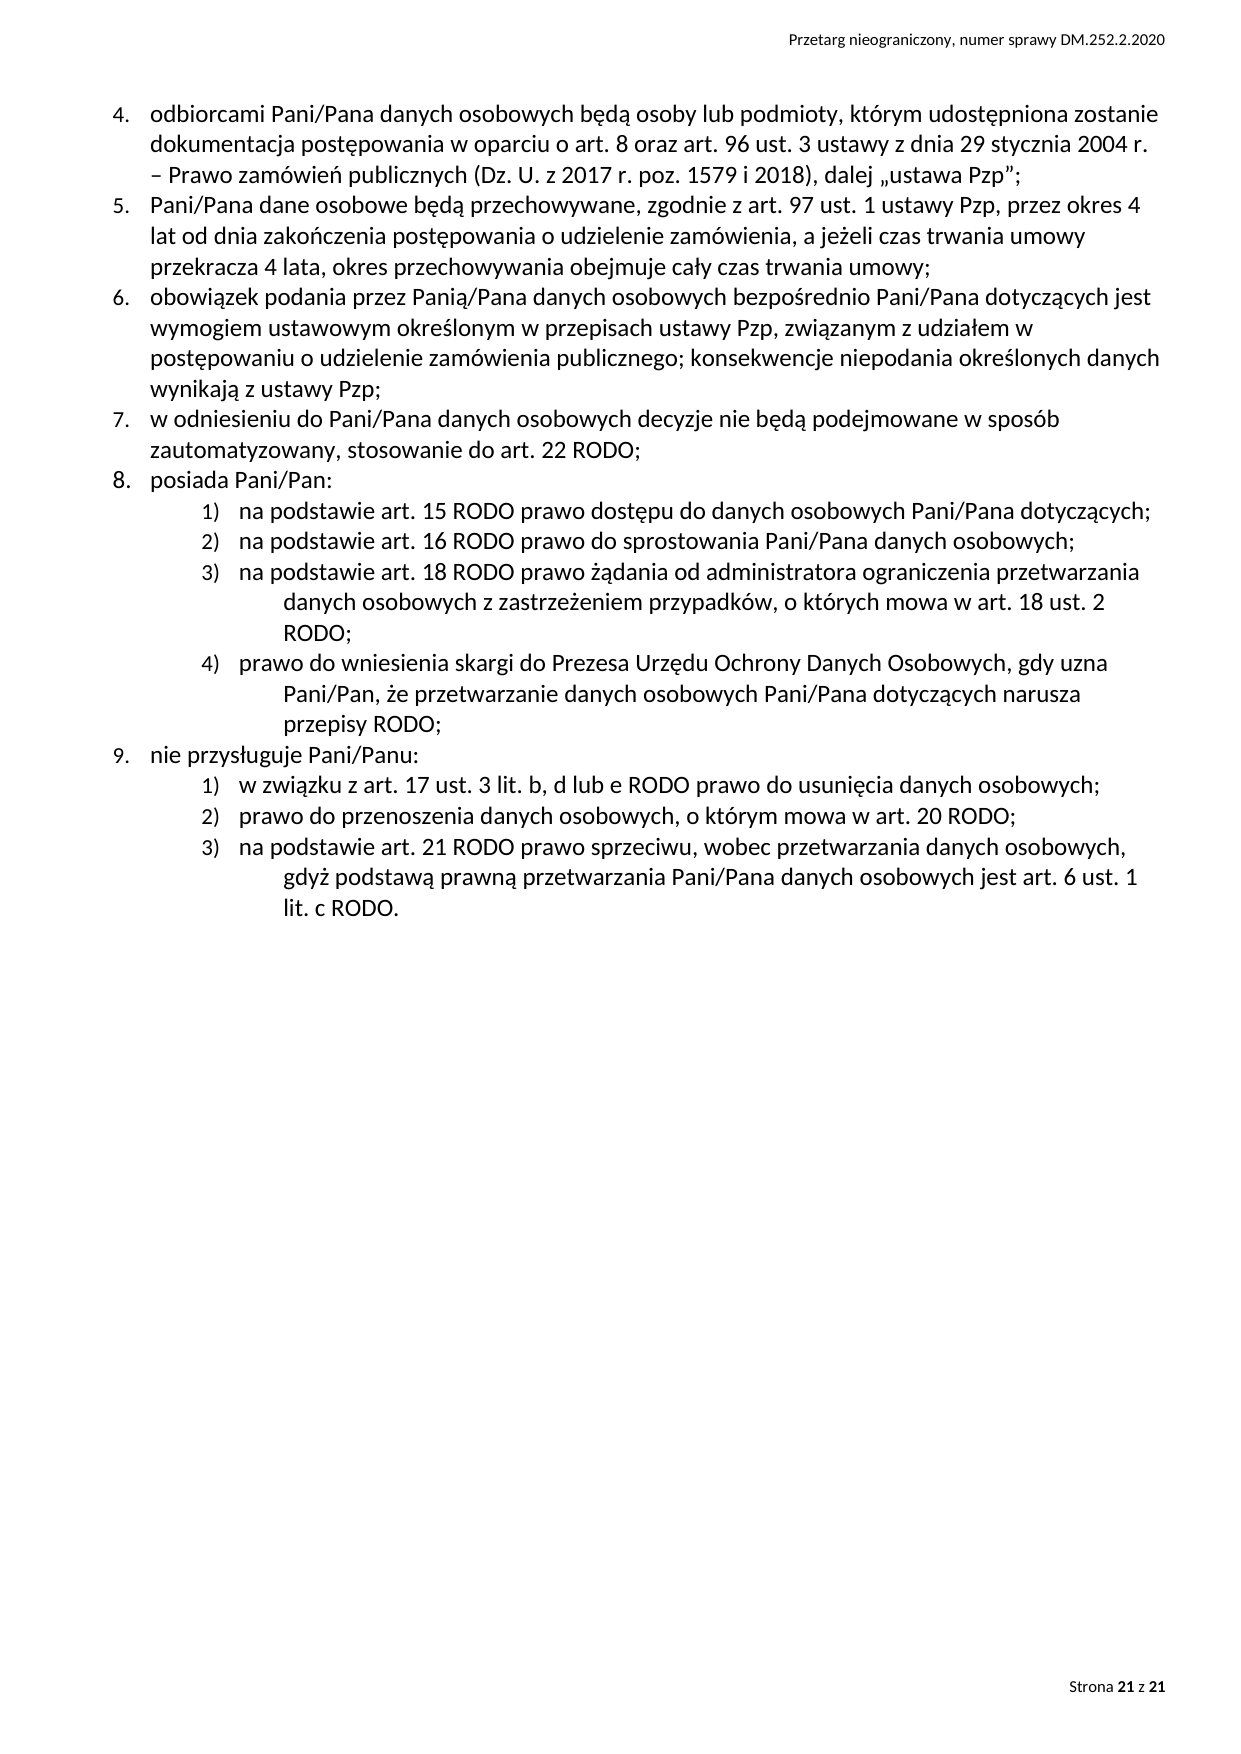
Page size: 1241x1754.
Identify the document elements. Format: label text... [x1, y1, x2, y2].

list na podstawie art. 18 RODO prawo żądania od administratora ograniczenia przetwarzania danych osobowych z zastrzeżeniem przypadków, o których mowa w art. 18 ust. 2 RODO; [201, 556, 1165, 647]
list w związku z art. 17 ust. 3 lit. b, d lub e RODO prawo do usunięcia danych osobowych; [201, 769, 1165, 800]
list w odniesieniu do Pani/Pana danych osobowych decyzje nie będą podejmowane w sposób zautomatyzowany, stosowanie do art. 22 RODO; [112, 403, 1165, 464]
list prawo do przenoszenia danych osobowych, o którym mowa w art. 20 RODO; [201, 800, 1165, 831]
list prawo do wniesienia skargi do Prezesa Urzędu Ochrony Danych Osobowych, gdy uzna Pani/Pan, że przetwarzanie danych osobowych Pani/Pana dotyczących narusza przepisy RODO; [201, 647, 1165, 739]
list nie przysługuje Pani/Panu: [112, 739, 1165, 769]
list Pani/Pana dane osobowe będą przechowywane, zgodnie z art. 97 ust. 1 ustawy Pzp, przez okres 4 lat od dnia zakończenia postępowania o udzielenie zamówienia, a jeżeli czas trwania umowy przekracza 4 lata, okres przechowywania obejmuje cały czas trwania umowy; [112, 190, 1165, 281]
list na podstawie art. 15 RODO prawo dostępu do danych osobowych Pani/Pana dotyczących; [201, 495, 1165, 525]
list posiada Pani/Pan: [112, 464, 1165, 495]
list na podstawie art. 21 RODO prawo sprzeciwu, wobec przetwarzania danych osobowych, gdyż podstawą prawną przetwarzania Pani/Pana danych osobowych jest art. 6 ust. 1 lit. c RODO. [201, 831, 1165, 922]
list obowiązek podania przez Panią/Pana danych osobowych bezpośrednio Pani/Pana dotyczących jest wymogiem ustawowym określonym w przepisach ustawy Pzp, związanym z udziałem w postępowaniu o udzielenie zamówienia publicznego; konsekwencje niepodania określonych danych wynikają z ustawy Pzp; [112, 281, 1165, 403]
list odbiorcami Pani/Pana danych osobowych będą osoby lub podmioty, którym udostępniona zostanie dokumentacja postępowania w oparciu o art. 8 oraz art. 96 ust. 3 ustawy z dnia 29 stycznia 2004 r. – Prawo zamówień publicznych (Dz. U. z 2017 r. poz. 1579 i 2018), dalej „ustawa Pzp”; [112, 98, 1165, 190]
list na podstawie art. 16 RODO prawo do sprostowania Pani/Pana danych osobowych; [201, 525, 1165, 556]
